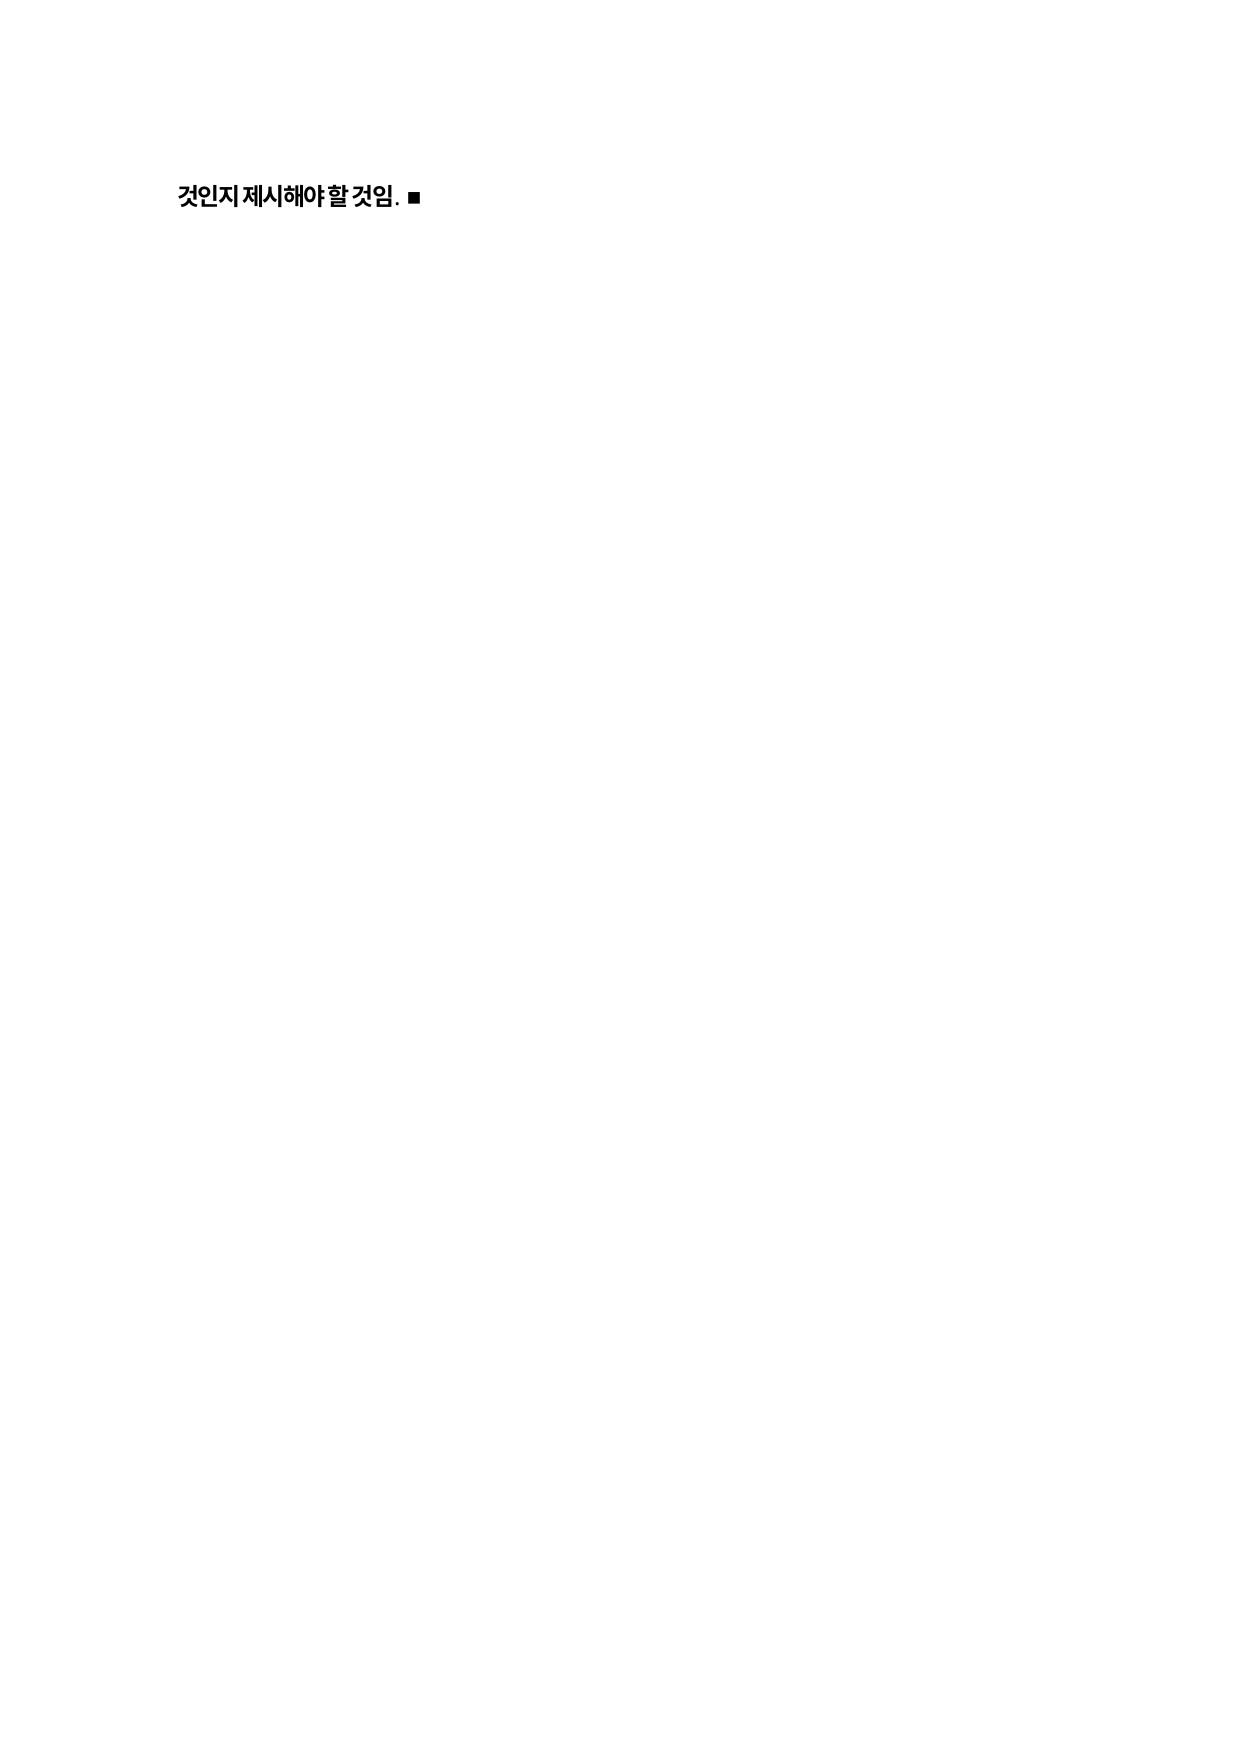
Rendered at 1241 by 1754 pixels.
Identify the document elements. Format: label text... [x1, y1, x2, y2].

text 것인지 제시해야 할 것임. ■ [150, 177, 1063, 212]
